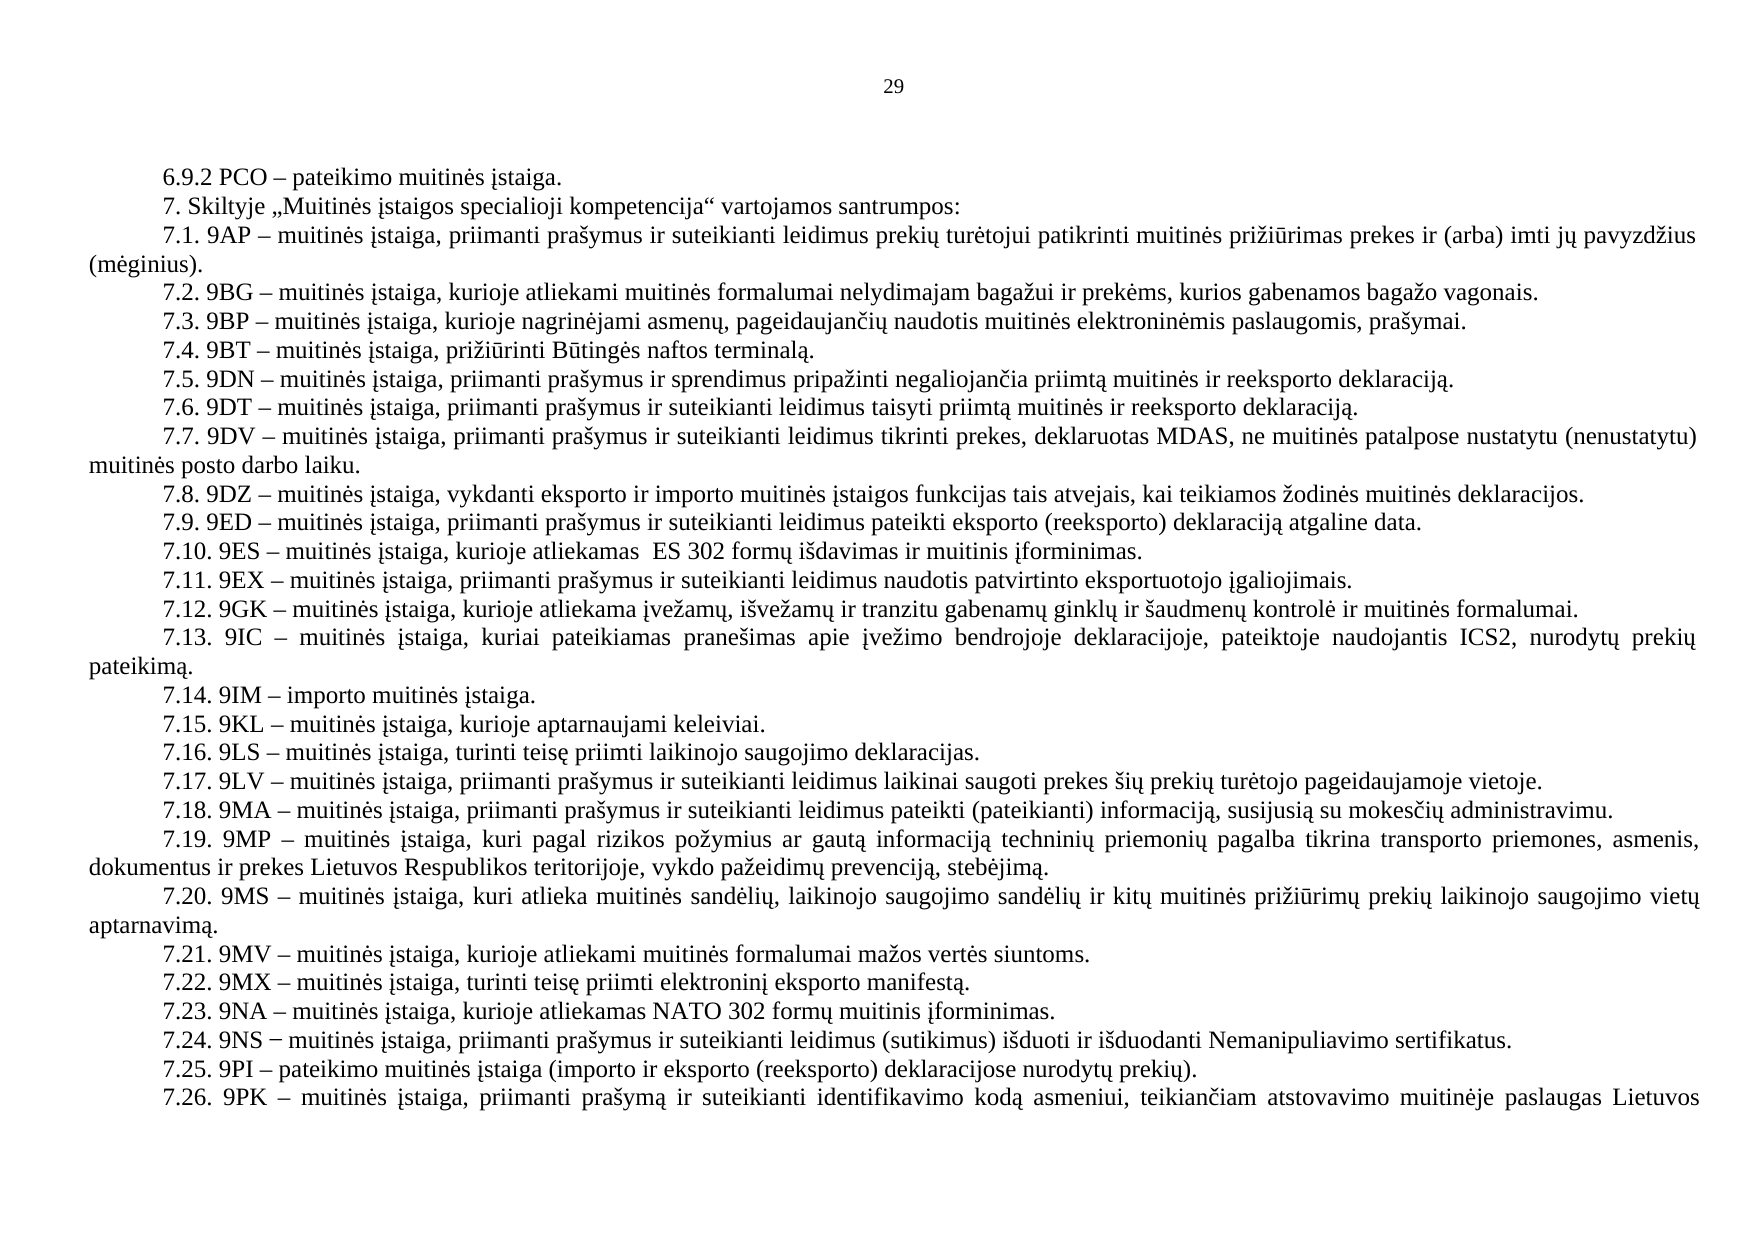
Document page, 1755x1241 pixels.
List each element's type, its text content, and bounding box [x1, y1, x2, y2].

text 6.9.2 PCO – pateikimo muitinės įstaiga. [89, 162, 1698, 191]
text 7.22. 9MX – muitinės įstaiga, turinti teisę priimti elektroninį eksporto manifestą. [89, 967, 1698, 996]
text 7.18. 9MA – muitinės įstaiga, priimanti prašymus ir suteikianti leidimus pateikti (pateikianti) informaciją, susijusią su mokesčių administravimu. [89, 795, 1698, 824]
text 7.15. 9KL – muitinės įstaiga, kurioje aptarnaujami keleiviai. [89, 709, 1701, 737]
text 7.11. 9EX – muitinės įstaiga, priimanti prašymus ir suteikianti leidimus naudotis patvirtinto eksportuotojo įgaliojimais. [89, 565, 1698, 594]
text 7.23. 9NA – muitinės įstaiga, kurioje atliekamas NATO 302 formų muitinis įforminimas. [89, 996, 1698, 1025]
text 7.25. 9PI – pateikimo muitinės įstaiga (importo ir eksporto (reeksporto) deklaracijose nurodytų prekių). [89, 1054, 1698, 1082]
text 7.21. 9MV – muitinės įstaiga, kurioje atliekami muitinės formalumai mažos vertės siuntoms. [89, 939, 1701, 967]
text 7.7. 9DV – muitinės įstaiga, priimanti prašymus ir suteikianti leidimus tikrinti prekes, deklaruotas MDAS, ne muitinės patalpose nustatytu (nenustatytu) muitinės posto darbo laiku. [89, 421, 1698, 479]
text 7.3. 9BP – muitinės įstaiga, kurioje nagrinėjami asmenų, pageidaujančių naudotis muitinės elektroninėmis paslaugomis, prašymai. [89, 306, 1701, 335]
text 7.13. 9IC – muitinės įstaiga, kuriai pateikiamas pranešimas apie įvežimo bendrojoje deklaracijoje, pateiktoje naudojantis ICS2, nurodytų prekių pateikimą. [89, 622, 1698, 680]
text 7.12. 9GK – muitinės įstaiga, kurioje atliekama įvežamų, išvežamų ir tranzitu gabenamų ginklų ir šaudmenų kontrolė ir muitinės formalumai. [89, 594, 1701, 622]
text 7.6. 9DT – muitinės įstaiga, priimanti prašymus ir suteikianti leidimus taisyti priimtą muitinės ir reeksporto deklaraciją. [89, 392, 1701, 421]
text 7.20. 9MS – muitinės įstaiga, kuri atlieka muitinės sandėlių, laikinojo saugojimo sandėlių ir kitų muitinės prižiūrimų prekių laikinojo saugojimo vietų aptarnavimą. [89, 881, 1701, 939]
text 7.24. 9NS ̶ muitinės įstaiga, priimanti prašymus ir suteikianti leidimus (sutikimus) išduoti ir išduodanti Nemanipuliavimo sertifikatus. [89, 1025, 1698, 1054]
text 7.2. 9BG – muitinės įstaiga, kurioje atliekami muitinės formalumai nelydimajam bagažui ir prekėms, kurios gabenamos bagažo vagonais. [89, 277, 1701, 306]
text 7.8. 9DZ – muitinės įstaiga, vykdanti eksporto ir importo muitinės įstaigos funkcijas tais atvejais, kai teikiamos žodinės muitinės deklaracijos. [89, 479, 1701, 507]
text 7.14. 9IM – importo muitinės įstaiga. [89, 680, 1701, 709]
text 7. Skiltyje „Muitinės įstaigos specialioji kompetencija“ vartojamos santrumpos: [89, 191, 1698, 220]
text 7.26. 9PK – muitinės įstaiga, priimanti prašymą ir suteikianti identifikavimo kodą asmeniui, teikiančiam atstovavimo muitinėje paslaugas Lietuvos [89, 1082, 1701, 1111]
text 7.9. 9ED – muitinės įstaiga, priimanti prašymus ir suteikianti leidimus pateikti eksporto (reeksporto) deklaraciją atgaline data. [89, 507, 1698, 536]
text 7.4. 9BT – muitinės įstaiga, prižiūrinti Būtingės naftos terminalą. [89, 335, 1701, 364]
text 7.5. 9DN – muitinės įstaiga, priimanti prašymus ir sprendimus pripažinti negaliojančia priimtą muitinės ir reeksporto deklaraciją. [89, 364, 1701, 392]
text 7.10. 9ES – muitinės įstaiga, kurioje atliekamas ES 302 formų išdavimas ir muitinis įforminimas. [89, 536, 1698, 565]
text 7.19. 9MP – muitinės įstaiga, kuri pagal rizikos požymius ar gautą informaciją techninių priemonių pagalba tikrina transporto priemones, asmenis, dokumentus ir prekes Lietuvos Respublikos teritorijoje, vykdo pažeidimų prevenciją, stebėjimą. [89, 824, 1701, 881]
text 7.16. 9LS – muitinės įstaiga, turinti teisę priimti laikinojo saugojimo deklaracijas. [89, 737, 1701, 766]
text 7.17. 9LV – muitinės įstaiga, priimanti prašymus ir suteikianti leidimus laikinai saugoti prekes šių prekių turėtojo pageidaujamoje vietoje. [89, 766, 1701, 795]
text 7.1. 9AP – muitinės įstaiga, priimanti prašymus ir suteikianti leidimus prekių turėtojui patikrinti muitinės prižiūrimas prekes ir (arba) imti jų pavyzdžius (mėginius). [89, 220, 1698, 277]
